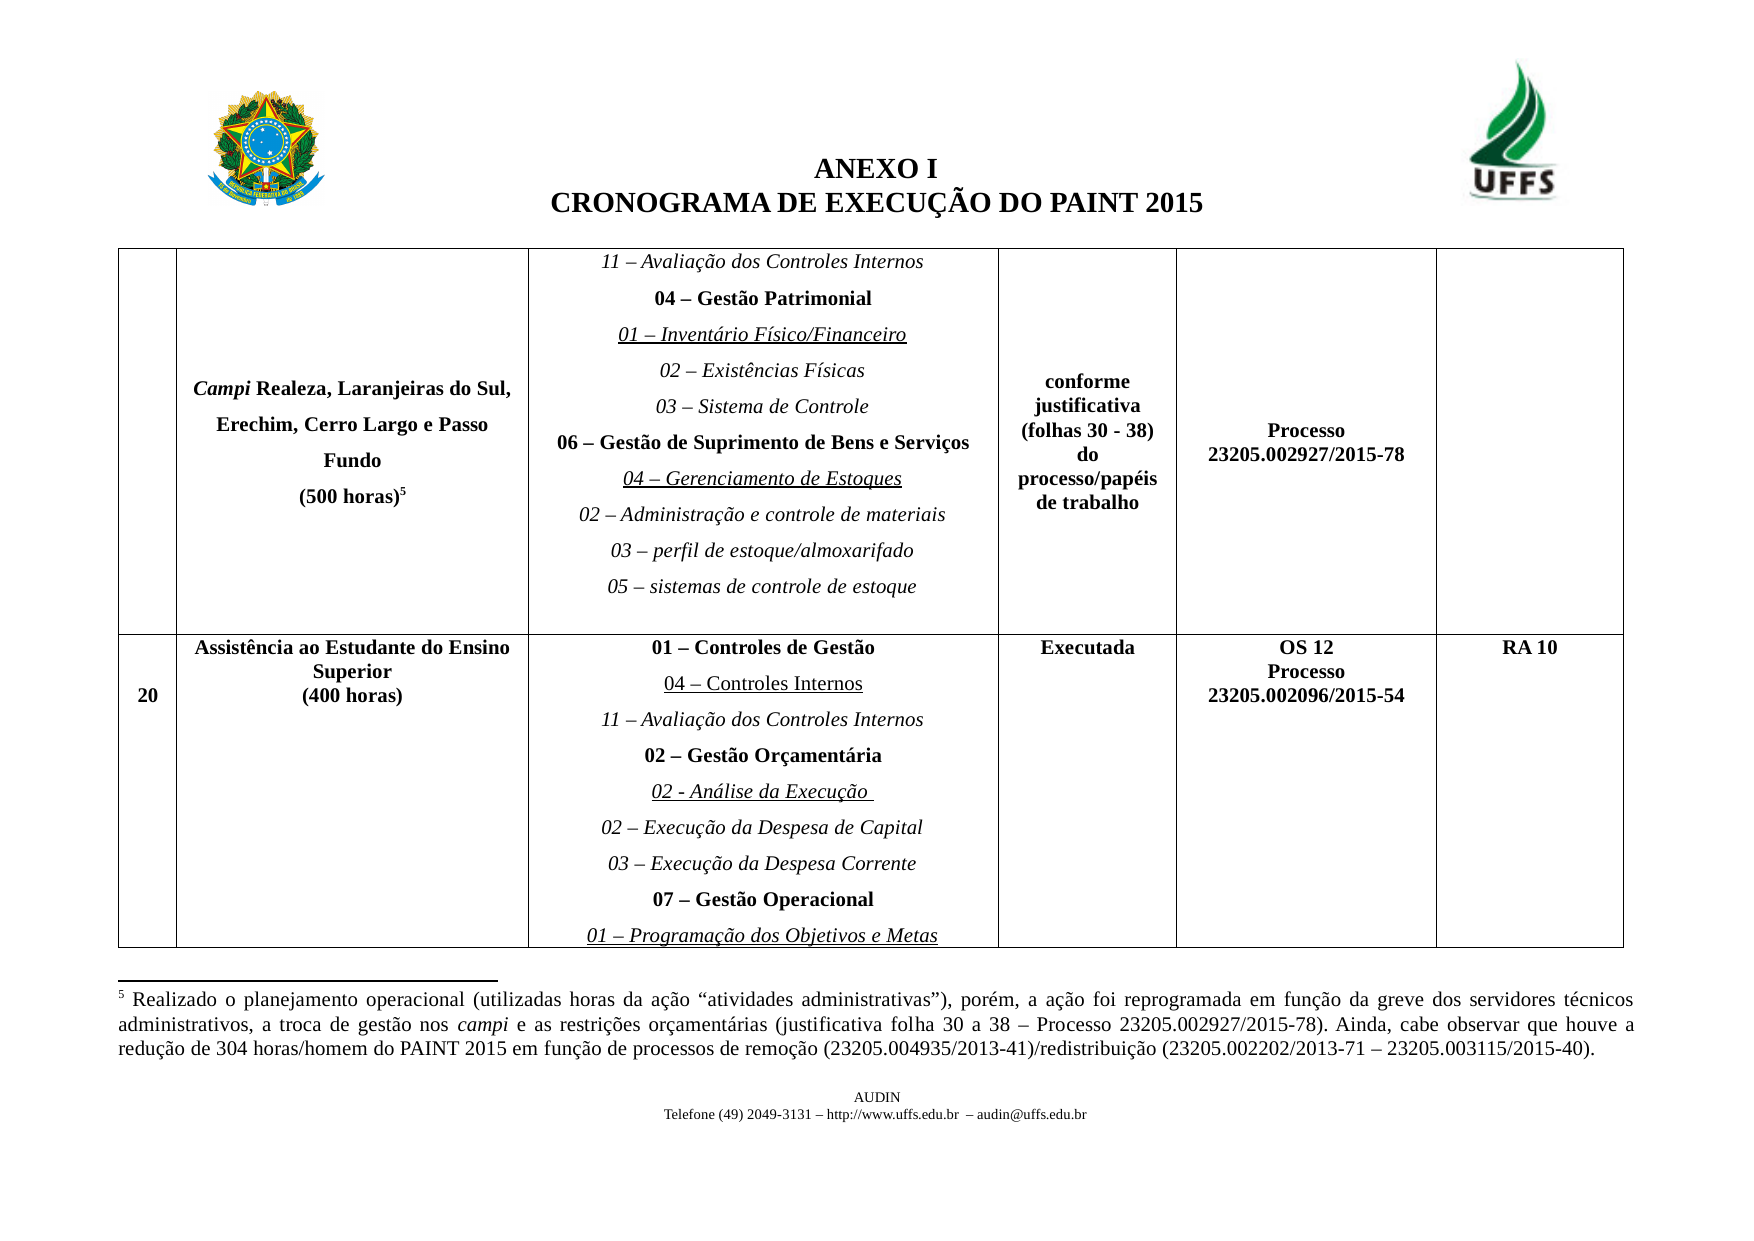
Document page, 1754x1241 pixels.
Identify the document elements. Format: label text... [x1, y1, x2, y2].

table_cell [119, 249, 176, 634]
table_cell Campi Realeza, Laranjeiras do Sul, Erechim, Cerro Largo e Passo Fundo (500 horas) [177, 249, 528, 634]
table_cell 11 – Avaliação dos Controles Internos 04 – Gestão Patrimonial 01 – Inventário Físico/Financeiro 02 – Existências Físicas 03 – Sistema de Controle 06 – Gestão de Suprimento de Bens e Serviços 04 – Gerenciamento de Estoques 02 – Administração e controle de materiais 03 – perfil de estoque/almoxarifado 05 – sistemas de controle de estoque [529, 249, 998, 634]
table_cell conforme justificativa (folhas 30 - 38) do processo/papéis de trabalho [999, 249, 1176, 634]
table_cell Executada [999, 635, 1176, 947]
picture [1448, 58, 1580, 206]
table_cell 01 – Controles de Gestão 04 – Controles Internos 11 – Avaliação dos Controles Internos 02 – Gestão Orçamentária 02 - Análise da Execução 02 – Execução da Despesa de Capital 03 – Execução da Despesa Corrente 07 – Gestão Operacional 01 – Programação dos Objetivos e Metas [529, 635, 998, 947]
table_cell 20 [119, 635, 176, 947]
table_cell RA 10 [1437, 635, 1623, 947]
picture [207, 91, 325, 206]
table_cell OS 12 Processo 23205.002096/2015-54 [1177, 635, 1436, 947]
table_cell Assistência ao Estudante do Ensino Superior (400 horas) [177, 635, 528, 947]
table_cell - [1437, 249, 1623, 634]
table_cell Processo 23205.002927/2015-78 [1177, 249, 1436, 634]
